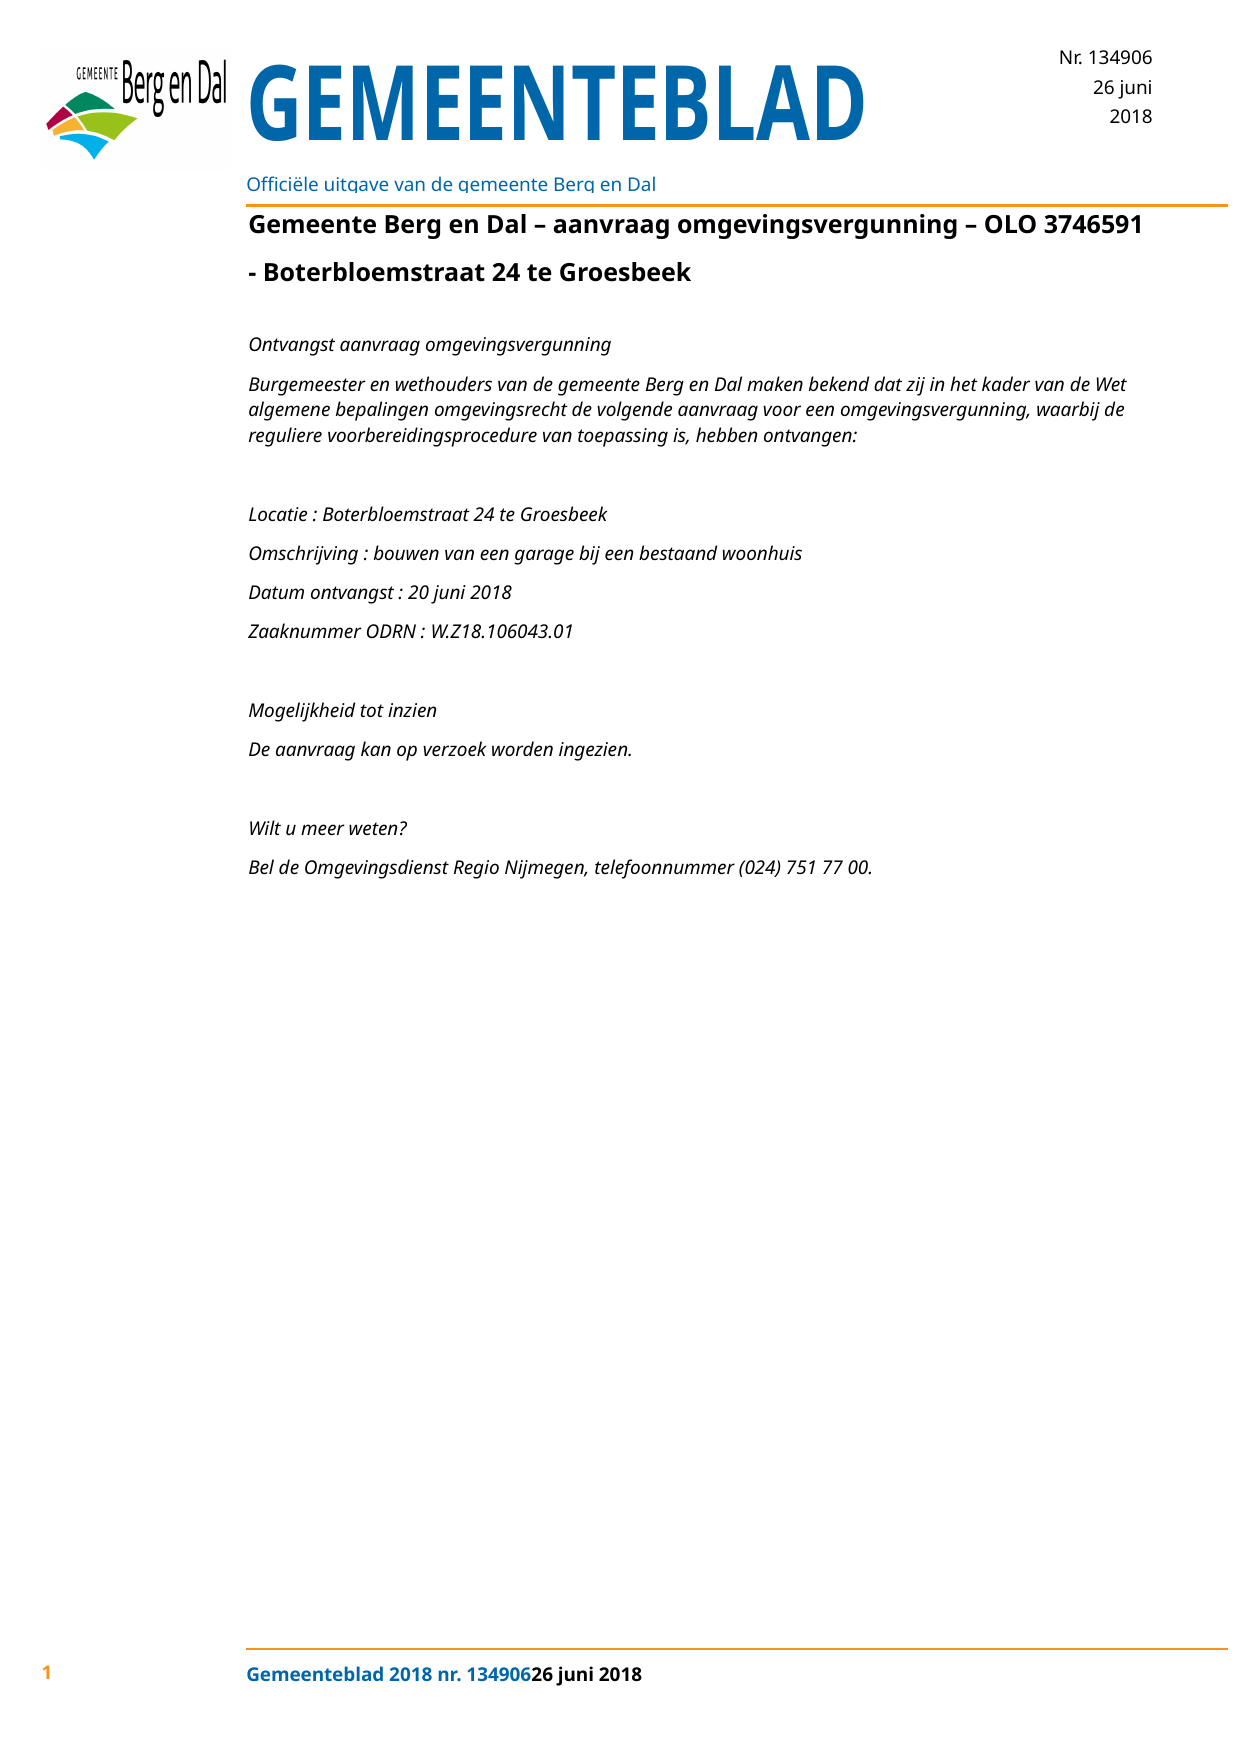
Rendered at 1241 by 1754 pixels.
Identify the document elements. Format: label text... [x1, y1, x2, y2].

text Gemeente Berg en Dal – aanvraag omgevingsvergunning – OLO 3746591 - Boterbloemstraat 24 te Groesbeek [248, 207, 1152, 288]
text Bel de Omgevingsdienst Regio Nijmegen, telefoonnummer (024) 751 77 00. [248, 854, 1152, 880]
picture [41, 47, 231, 172]
text Wilt u meer weten? [248, 815, 1152, 841]
text Omschrijving : bouwen van een garage bij een bestaand woonhuis [248, 540, 1152, 566]
text Mogelijkheid tot inzien [248, 697, 1152, 723]
text Ontvangst aanvraag omgevingsvergunning [248, 331, 1152, 357]
text De aanvraag kan op verzoek worden ingezien. [248, 736, 1152, 762]
text Locatie : Boterbloemstraat 24 te Groesbeek [248, 501, 1152, 526]
text Burgemeester en wethouders van de gemeente Berg en Dal maken bekend dat zij in het kader van de Wet algemene bepalingen omgevingsrecht de volgende aanvraag voor een omgevingsvergunning, waarbij de reguliere voorbereidingsprocedure van toepassing is, hebben ontvangen: [248, 371, 1152, 448]
text Zaaknummer ODRN : W.Z18.106043.01 [248, 618, 1152, 644]
text Datum ontvangst : 20 juni 2018 [248, 579, 1152, 605]
